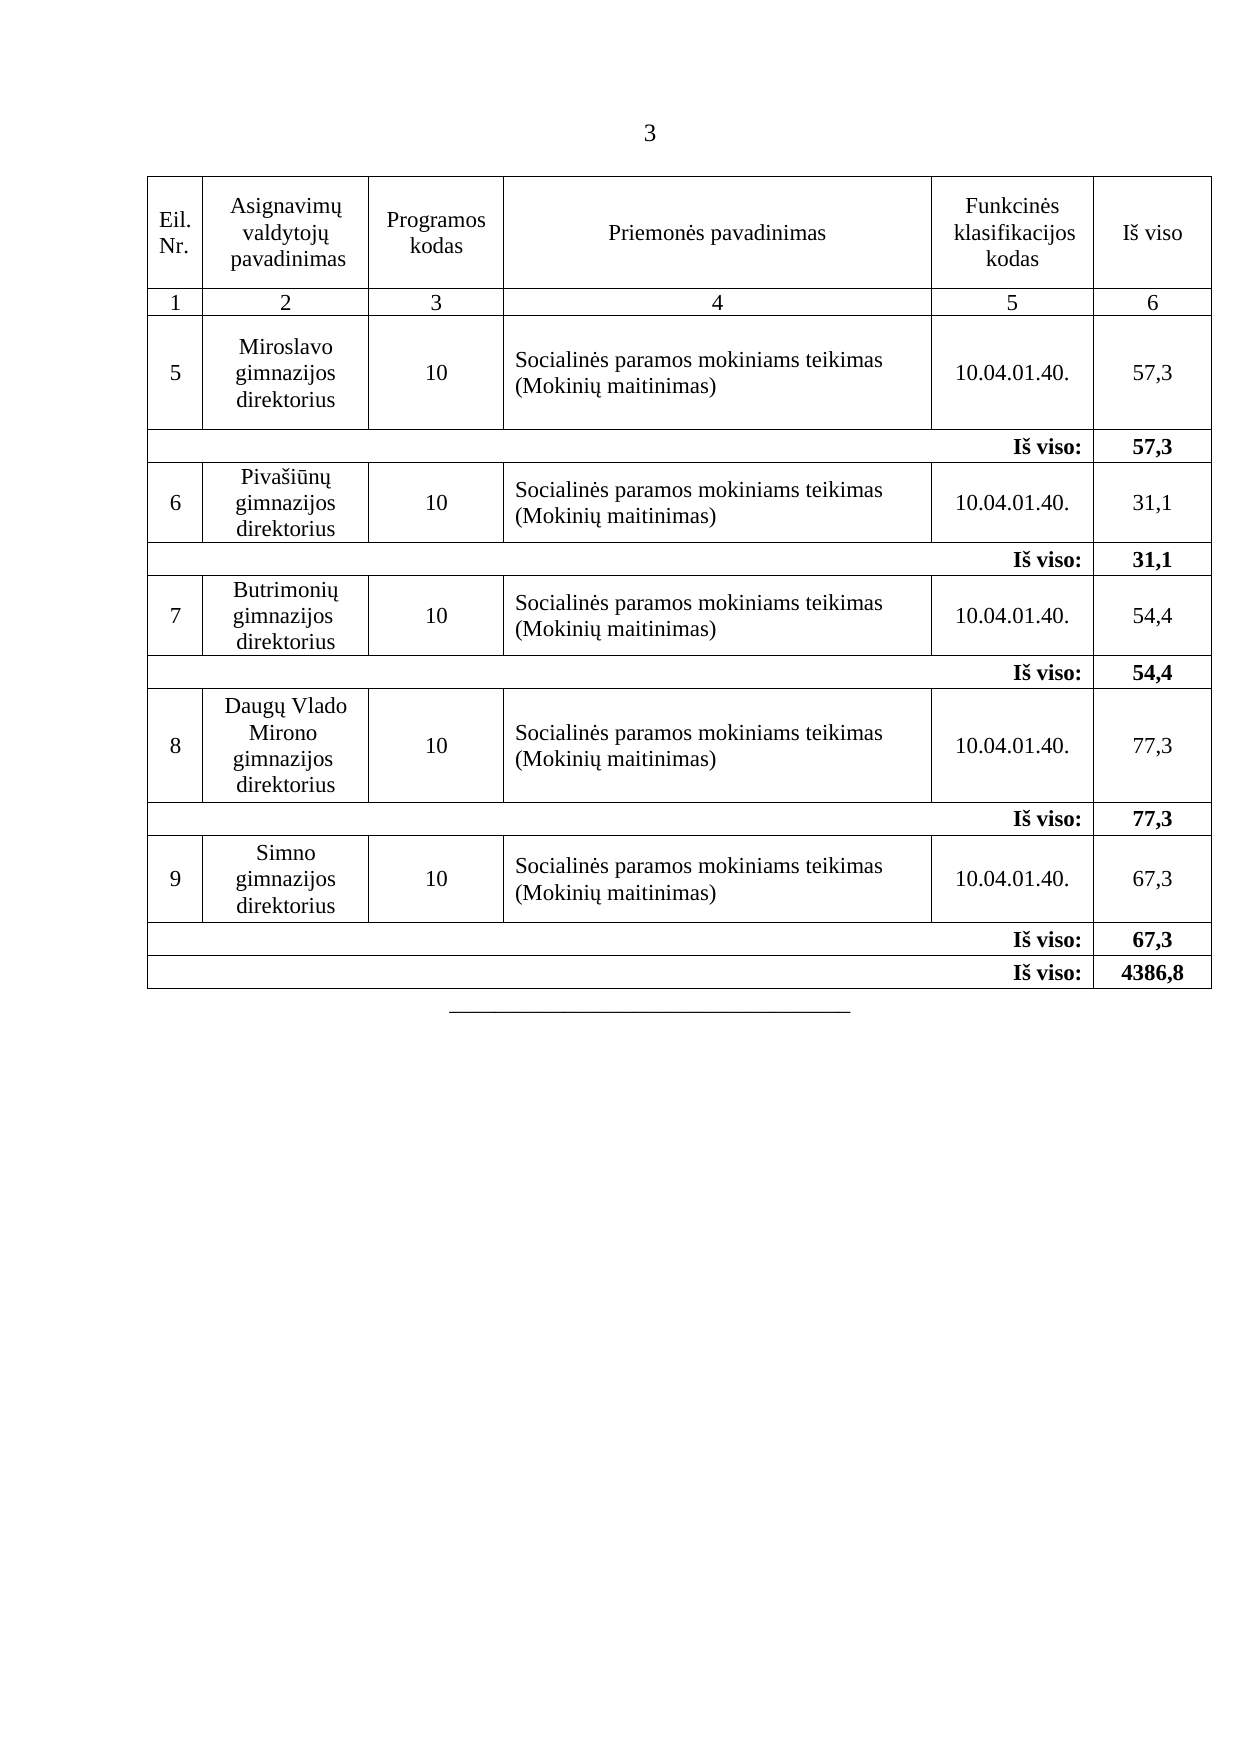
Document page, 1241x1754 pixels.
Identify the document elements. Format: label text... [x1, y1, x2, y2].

table_header Asignavimų valdytojų pavadinimas [203, 177, 368, 287]
table_cell Socialinės paramos mokiniams teikimas (Mokinių maitinimas) [504, 463, 931, 542]
table_cell 10 [369, 836, 503, 922]
table_cell 10 [369, 316, 503, 429]
table_cell 8 [148, 689, 202, 802]
table_header Iš viso [1094, 177, 1211, 287]
table_cell 10.04.01.40. [932, 836, 1093, 922]
table_cell 77,3 [1094, 689, 1211, 802]
table_cell Pivašiūnų gimnazijos direktorius [203, 463, 368, 542]
text ___________________________________ [148, 989, 1152, 1015]
table_header Priemonės pavadinimas [504, 177, 931, 287]
table_cell 4 [504, 289, 931, 315]
table_header Eil. Nr. [148, 177, 202, 287]
table_cell Iš viso: [148, 956, 1093, 988]
table_cell 4386,8 [1094, 956, 1211, 988]
table_cell 1 [148, 289, 202, 315]
table_cell 9 [148, 836, 202, 922]
table_cell 67,3 [1094, 923, 1211, 955]
table_cell Daugų Vlado Mirono gimnazijos direktorius [203, 689, 368, 802]
table_cell 2 [203, 289, 368, 315]
table_cell 67,3 [1094, 836, 1211, 922]
table_cell Iš viso: [148, 656, 1093, 688]
table_cell Iš viso: [148, 543, 1093, 575]
table_cell 54,4 [1094, 576, 1211, 655]
table_cell 10.04.01.40. [932, 689, 1093, 802]
table_cell 6 [1094, 289, 1211, 315]
table_cell 31,1 [1094, 543, 1211, 575]
table_cell Socialinės paramos mokiniams teikimas (Mokinių maitinimas) [504, 316, 931, 429]
table_cell 5 [148, 316, 202, 429]
table_cell 77,3 [1094, 803, 1211, 834]
table_cell 10 [369, 689, 503, 802]
table_cell Iš viso: [148, 803, 1093, 834]
table_cell 5 [932, 289, 1093, 315]
table_header Programos kodas [369, 177, 503, 287]
table_cell Socialinės paramos mokiniams teikimas (Mokinių maitinimas) [504, 689, 931, 802]
table_cell Socialinės paramos mokiniams teikimas (Mokinių maitinimas) [504, 576, 931, 655]
table_cell 57,3 [1094, 316, 1211, 429]
table_cell 10 [369, 576, 503, 655]
table_cell Simno gimnazijos direktorius [203, 836, 368, 922]
table_cell 31,1 [1094, 463, 1211, 542]
table_cell 10.04.01.40. [932, 463, 1093, 542]
table_cell 7 [148, 576, 202, 655]
table_cell 3 [369, 289, 503, 315]
table_cell Miroslavo gimnazijos direktorius [203, 316, 368, 429]
table_cell 6 [148, 463, 202, 542]
table_cell 57,3 [1094, 430, 1211, 462]
table_cell 54,4 [1094, 656, 1211, 688]
table_cell Socialinės paramos mokiniams teikimas (Mokinių maitinimas) [504, 836, 931, 922]
table_header Funkcinės klasifikacijos kodas [932, 177, 1093, 287]
table_cell Butrimonių gimnazijos direktorius [203, 576, 368, 655]
table_cell 10 [369, 463, 503, 542]
table_cell 10.04.01.40. [932, 576, 1093, 655]
table_cell Iš viso: [148, 430, 1093, 462]
table_cell 10.04.01.40. [932, 316, 1093, 429]
table_cell Iš viso: [148, 923, 1093, 955]
